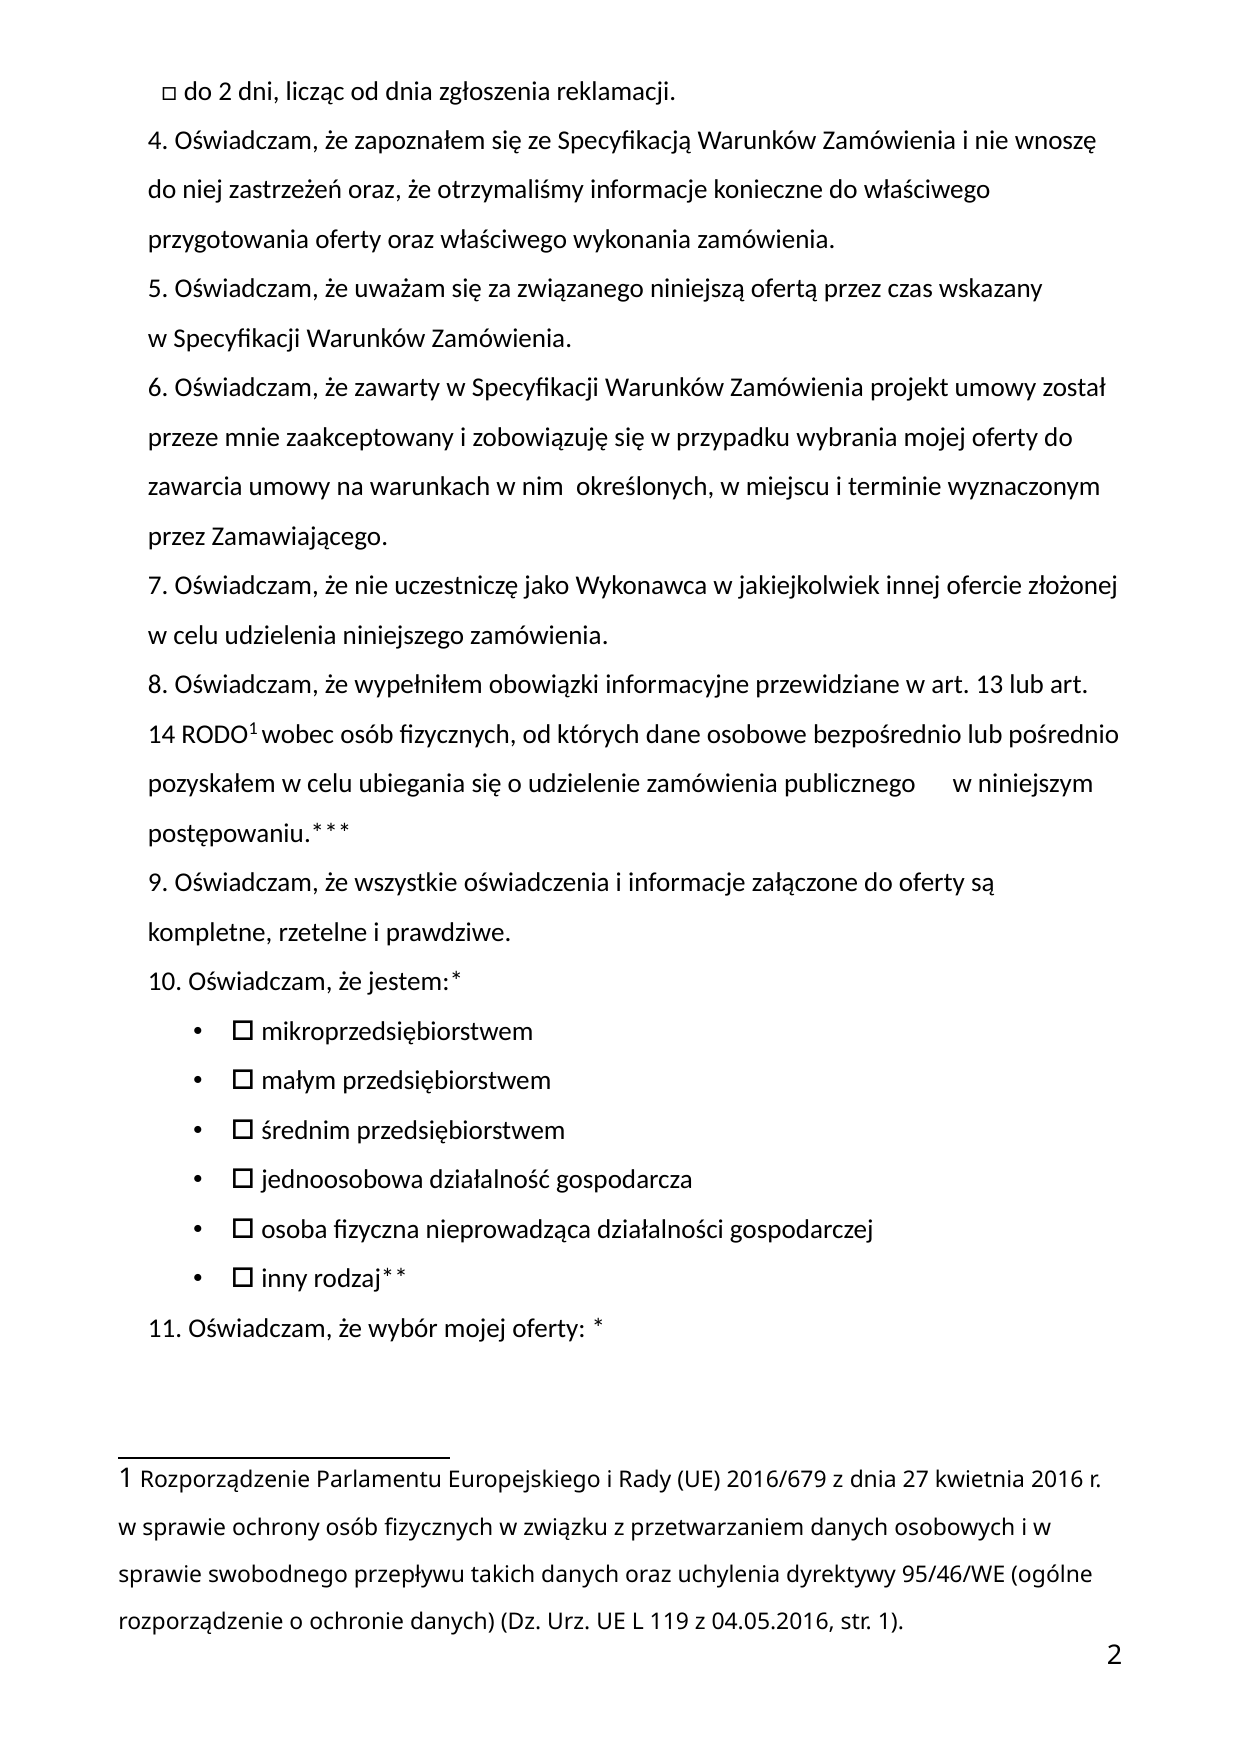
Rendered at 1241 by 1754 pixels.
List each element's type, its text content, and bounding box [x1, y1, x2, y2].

list □ małym przedsiębiorstwem [193, 1063, 1122, 1096]
list Rozporządzenie Parlamentu Europejskiego i Rady (UE) 2016/679 z dnia 27 kwietnia 2016 r. w sprawie ochrony osób fizycznych w związku z przetwarzaniem danych osobowych i w sprawie swobodnego przepływu takich danych oraz uchylenia dyrektywy 95/46/WE (ogólne rozporządzenie o ochronie danych) (Dz. Urz. UE L 119 z 04.05.2016, str. 1). [118, 1458, 1122, 1636]
text □ do 2 dni, licząc od dnia zgłoszenia reklamacji. [118, 74, 1122, 107]
list □ osoba fizyczna nieprowadząca działalności gospodarczej [193, 1212, 1122, 1245]
list Oświadczam, że jestem:* [148, 964, 1122, 997]
list □ mikroprzedsiębiorstwem [193, 1014, 1122, 1047]
list □ średnim przedsiębiorstwem [193, 1113, 1122, 1146]
list Oświadczam, że uważam się za związanego niniejszą ofertą przez czas wskazany w Specyfikacji Warunków Zamówienia. [148, 272, 1122, 354]
list Oświadczam, że nie uczestniczę jako Wykonawca w jakiejkolwiek innej ofercie złożonej w celu udzielenia niniejszego zamówienia. [148, 568, 1122, 651]
list Oświadczam, że wypełniłem obowiązki informacyjne przewidziane w art. 13 lub art. 14 RODO wobec osób fizycznych, od których dane osobowe bezpośrednio lub pośrednio pozyskałem w celu ubiegania się o udzielenie zamówienia publicznego w niniejszym postępowaniu.*** [148, 667, 1122, 849]
list □ jednoosobowa działalność gospodarcza [193, 1162, 1122, 1195]
list □ inny rodzaj** [193, 1261, 1122, 1294]
list Oświadczam, że zapoznałem się ze Specyfikacją Warunków Zamówienia i nie wnoszę do niej zastrzeżeń oraz, że otrzymaliśmy informacje konieczne do właściwego przygotowania oferty oraz właściwego wykonania zamówienia. [148, 123, 1122, 255]
list Oświadczam, że wszystkie oświadczenia i informacje załączone do oferty są kompletne, rzetelne i prawdziwe. [148, 865, 1122, 948]
list Oświadczam, że wybór mojej oferty: * [148, 1311, 1122, 1344]
list Oświadczam, że zawarty w Specyfikacji Warunków Zamówienia projekt umowy został przeze mnie zaakceptowany i zobowiązuję się w przypadku wybrania mojej oferty do zawarcia umowy na warunkach w nim określonych, w miejscu i terminie wyznaczonym przez Zamawiającego. [148, 371, 1122, 552]
